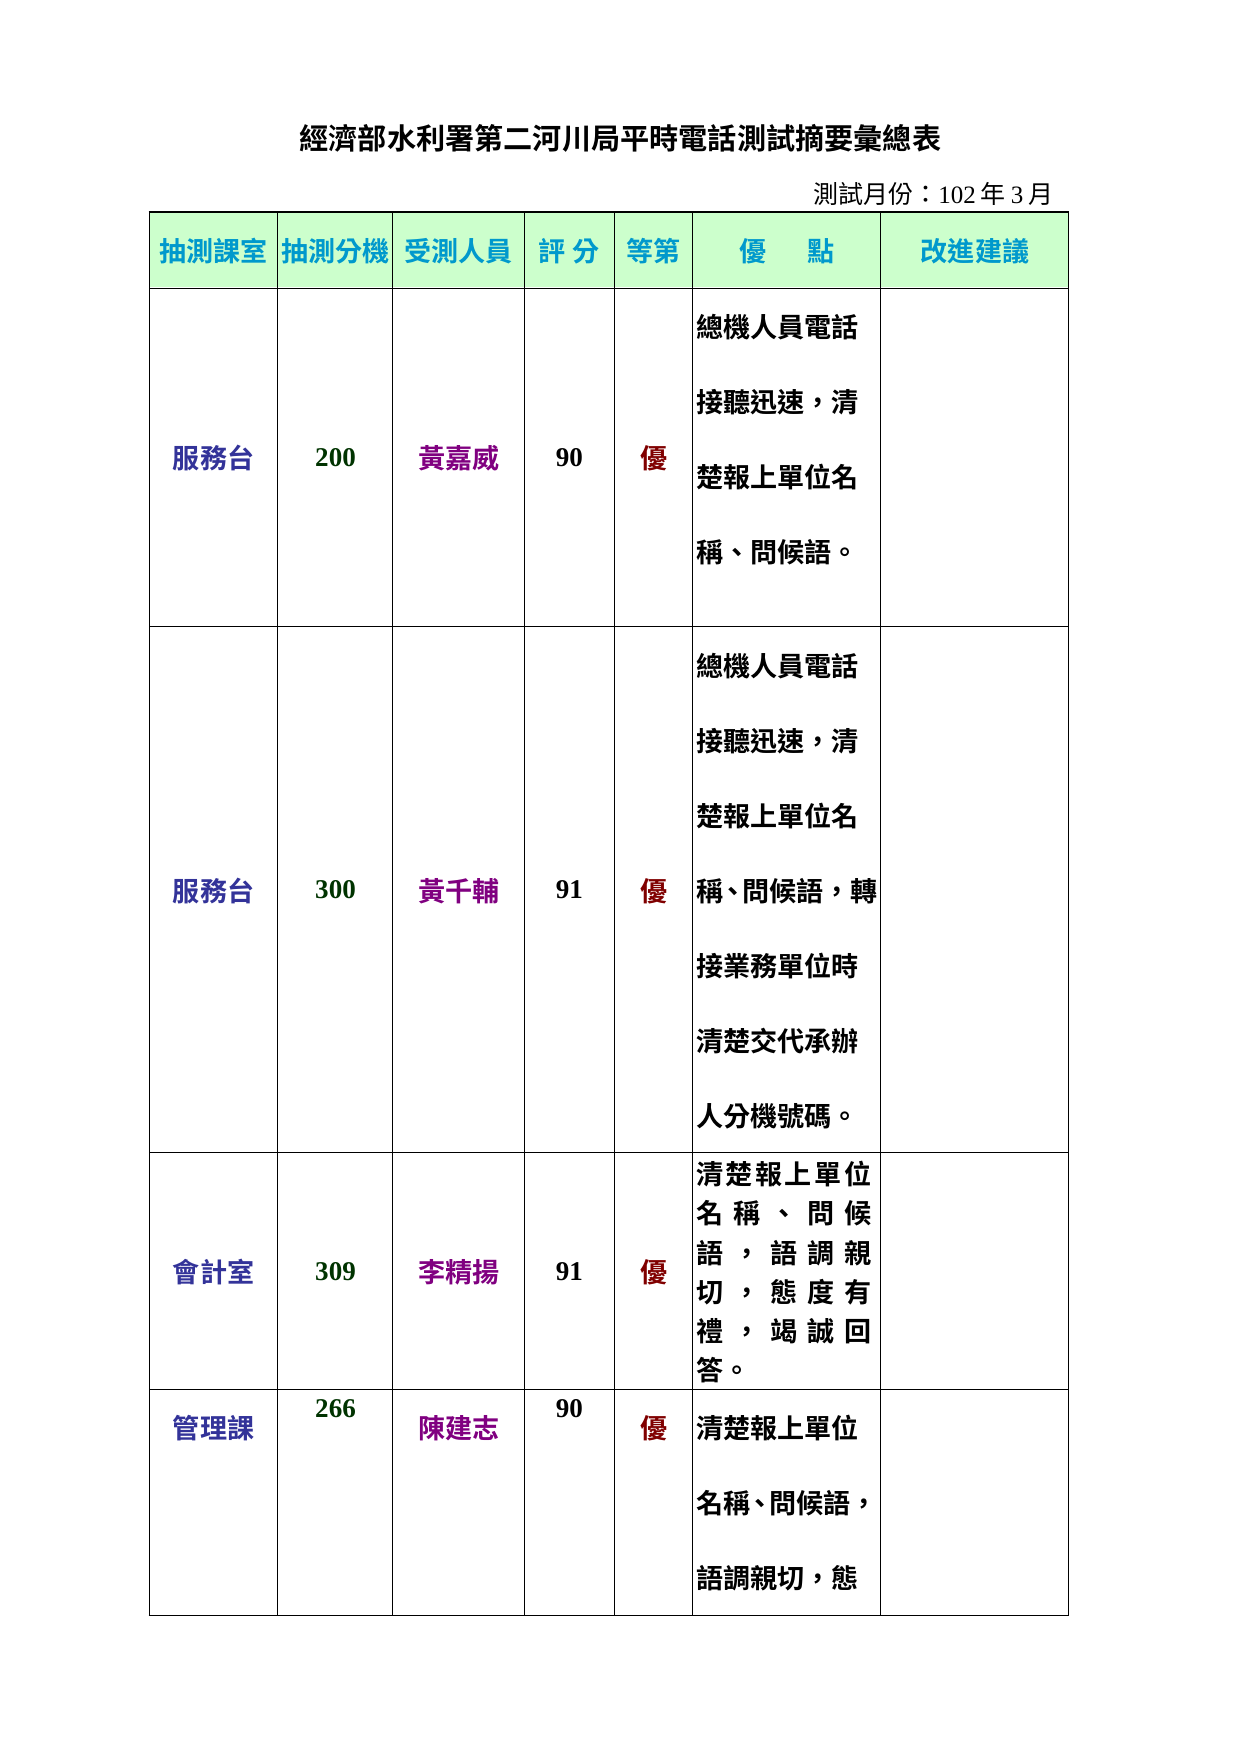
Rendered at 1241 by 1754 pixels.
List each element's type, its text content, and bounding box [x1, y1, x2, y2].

text 測試月份：102年3月 [187, 174, 1053, 211]
table_cell 300 [278, 627, 392, 1152]
table_header 等第 [615, 213, 692, 287]
table_cell 陳建志 [393, 1390, 524, 1615]
table_cell 會計室 [150, 1153, 277, 1389]
table_cell 服務台 [150, 627, 277, 1152]
text 經濟部水利署第二河川局平時電話測試摘要彙總表 [187, 99, 1053, 174]
table_cell 清楚報上單位名稱、問候語，語調親切，態度有禮，竭誠回答。 [693, 1153, 880, 1389]
table_cell 266 [278, 1390, 392, 1615]
table_cell 李精揚 [393, 1153, 524, 1389]
table_cell 管理課 [150, 1390, 277, 1615]
table_cell 309 [278, 1153, 392, 1389]
table_cell [881, 1390, 1068, 1615]
table_cell [881, 289, 1068, 626]
table_cell 優 [615, 1390, 692, 1615]
table_header 受測人員 [393, 213, 524, 287]
table_cell 91 [525, 1153, 614, 1389]
table_cell 90 [525, 1390, 614, 1615]
table_cell 服務台 [150, 289, 277, 626]
table_cell 優 [615, 1153, 692, 1389]
table_cell [881, 1153, 1068, 1389]
table_header 抽測課室 [150, 213, 277, 287]
table_header 改進建議 [881, 213, 1068, 287]
table_cell 優 [615, 289, 692, 626]
table_header 抽測分機 [278, 213, 392, 287]
table_header 優 點 [693, 213, 880, 287]
table_cell 清楚報上單位名稱、問候語，語調親切，態 [693, 1390, 880, 1615]
table_cell 黃嘉威 [393, 289, 524, 626]
table_cell 總機人員電話接聽迅速，清楚報上單位名稱、問候語，轉接業務單位時清楚交代承辦人分機號碼。 [693, 627, 880, 1152]
table_header 評 分 [525, 213, 614, 287]
table_cell 200 [278, 289, 392, 626]
table_cell 總機人員電話接聽迅速，清楚報上單位名稱、問候語。 [693, 289, 880, 626]
table_cell 黃千輔 [393, 627, 524, 1152]
table_cell 90 [525, 289, 614, 626]
table_cell 91 [525, 627, 614, 1152]
table_cell [881, 627, 1068, 1152]
table_cell 優 [615, 627, 692, 1152]
